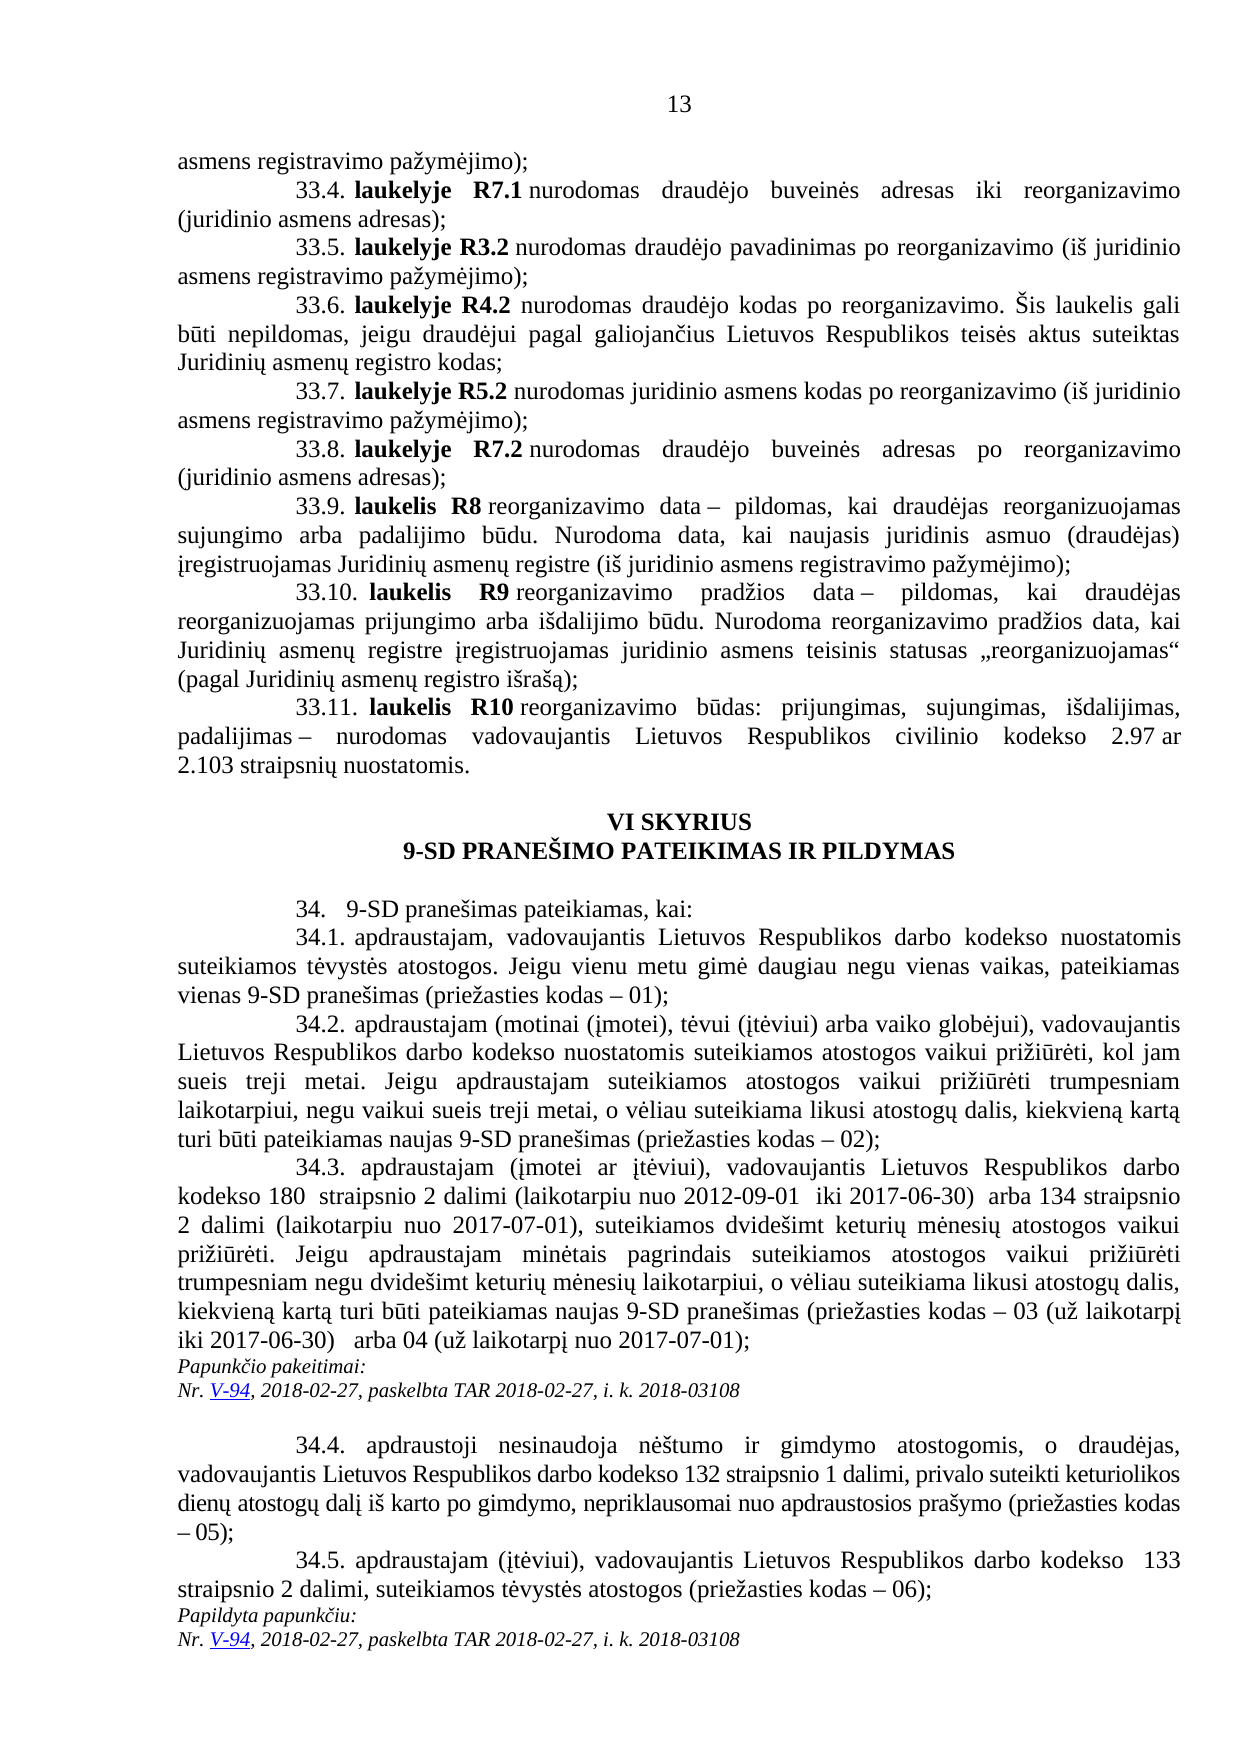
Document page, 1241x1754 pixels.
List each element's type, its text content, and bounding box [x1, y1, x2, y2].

text 33.4. laukelyje R7.1 nurodomas draudėjo buveinės adresas iki reorganizavimo (juridinio asmens adresas); [177, 175, 1181, 232]
text 9-SD PRANEŠIMO PATEIKIMAS IR PILDYMAS [177, 836, 1181, 865]
text 33.5. laukelyje R3.2 nurodomas draudėjo pavadinimas po reorganizavimo (iš juridinio asmens registravimo pažymėjimo); [177, 232, 1181, 290]
text Papildyta papunkčiu: [177, 1603, 1181, 1627]
text 33.7. laukelyje R5.2 nurodomas juridinio asmens kodas po reorganizavimo (iš juridinio asmens registravimo pažymėjimo); [177, 376, 1181, 434]
text 34.5. apdraustajam (įtėviui), vadovaujantis Lietuvos Respublikos darbo kodekso 133 straipsnio 2 dalimi, suteikiamos tėvystės atostogos (priežasties kodas – 06); [177, 1546, 1181, 1603]
text 34. 9-SD pranešimas pateikiamas, kai: [177, 894, 1181, 922]
text 33.6. laukelyje R4.2 nurodomas draudėjo kodas po reorganizavimo. Šis laukelis gali būti nepildomas, jeigu draudėjui pagal galiojančius Lietuvos Respublikos teisės aktus suteiktas Juridinių asmenų registro kodas; [177, 290, 1181, 376]
text Nr. V-94, 2018-02-27, paskelbta TAR 2018-02-27, i. k. 2018-03108 [177, 1627, 1181, 1651]
text asmens registravimo pažymėjimo); [177, 146, 1181, 175]
text 34.3. apdraustajam (įmotei ar įtėviui), vadovaujantis Lietuvos Respublikos darbo kodekso 180 straipsnio 2 dalimi (laikotarpiu nuo 2012-09-01 iki 2017-06-30) arba 134 straipsnio 2 dalimi (laikotarpiu nuo 2017-07-01), suteikiamos dvidešimt keturių mėnesių atostogos vaikui prižiūrėti. Jeigu apdraustajam minėtais pagrindais suteikiamos atostogos vaikui prižiūrėti trumpesniam negu dvidešimt keturių mėnesių laikotarpiui, o vėliau suteikiama likusi atostogų dalis, kiekvieną kartą turi būti pateikiamas naujas 9-SD pranešimas (priežasties kodas – 03 (už laikotarpį iki 2017-06-30) arba 04 (už laikotarpį nuo 2017-07-01); [177, 1152, 1181, 1354]
text 34.1. apdraustajam, vadovaujantis Lietuvos Respublikos darbo kodekso nuostatomis suteikiamos tėvystės atostogos. Jeigu vienu metu gimė daugiau negu vienas vaikas, pateikiamas vienas 9-SD pranešimas (priežasties kodas – 01); [177, 922, 1181, 1009]
text 33.10. laukelis R9 reorganizavimo pradžios data – pildomas, kai draudėjas reorganizuojamas prijungimo arba išdalijimo būdu. Nurodoma reorganizavimo pradžios data, kai Juridinių asmenų registre įregistruojamas juridinio asmens teisinis statusas „reorganizuojamas“ (pagal Juridinių asmenų registro išrašą); [177, 577, 1181, 692]
text 33.8. laukelyje R7.2 nurodomas draudėjo buveinės adresas po reorganizavimo (juridinio asmens adresas); [177, 434, 1181, 491]
text 33.9. laukelis R8 reorganizavimo data – pildomas, kai draudėjas reorganizuojamas sujungimo arba padalijimo būdu. Nurodoma data, kai naujasis juridinis asmuo (draudėjas) įregistruojamas Juridinių asmenų registre (iš juridinio asmens registravimo pažymėjimo); [177, 491, 1181, 577]
text 33.11. laukelis R10 reorganizavimo būdas: prijungimas, sujungimas, išdalijimas, padalijimas – nurodomas vadovaujantis Lietuvos Respublikos civilinio kodekso 2.97 ar 2.103 straipsnių nuostatomis. [177, 692, 1181, 779]
text 34.2. apdraustajam (motinai (įmotei), tėvui (įtėviui) arba vaiko globėjui), vadovaujantis Lietuvos Respublikos darbo kodekso nuostatomis suteikiamos atostogos vaikui prižiūrėti, kol jam sueis treji metai. Jeigu apdraustajam suteikiamos atostogos vaikui prižiūrėti trumpesniam laikotarpiui, negu vaikui sueis treji metai, o vėliau suteikiama likusi atostogų dalis, kiekvieną kartą turi būti pateikiamas naujas 9-SD pranešimas (priežasties kodas – 02); [177, 1009, 1181, 1152]
text VI SKYRIUS [177, 807, 1181, 836]
text Nr. V-94, 2018-02-27, paskelbta TAR 2018-02-27, i. k. 2018-03108 [177, 1378, 1181, 1402]
text Papunkčio pakeitimai: [177, 1354, 1181, 1378]
text 34.4. apdraustoji nesinaudoja nėštumo ir gimdymo atostogomis, o draudėjas, vadovaujantis Lietuvos Respublikos darbo kodekso 132 straipsnio 1 dalimi, privalo suteikti keturiolikos dienų atostogų dalį iš karto po gimdymo, nepriklausomai nuo apdraustosios prašymo (priežasties kodas – 05); [177, 1431, 1181, 1546]
